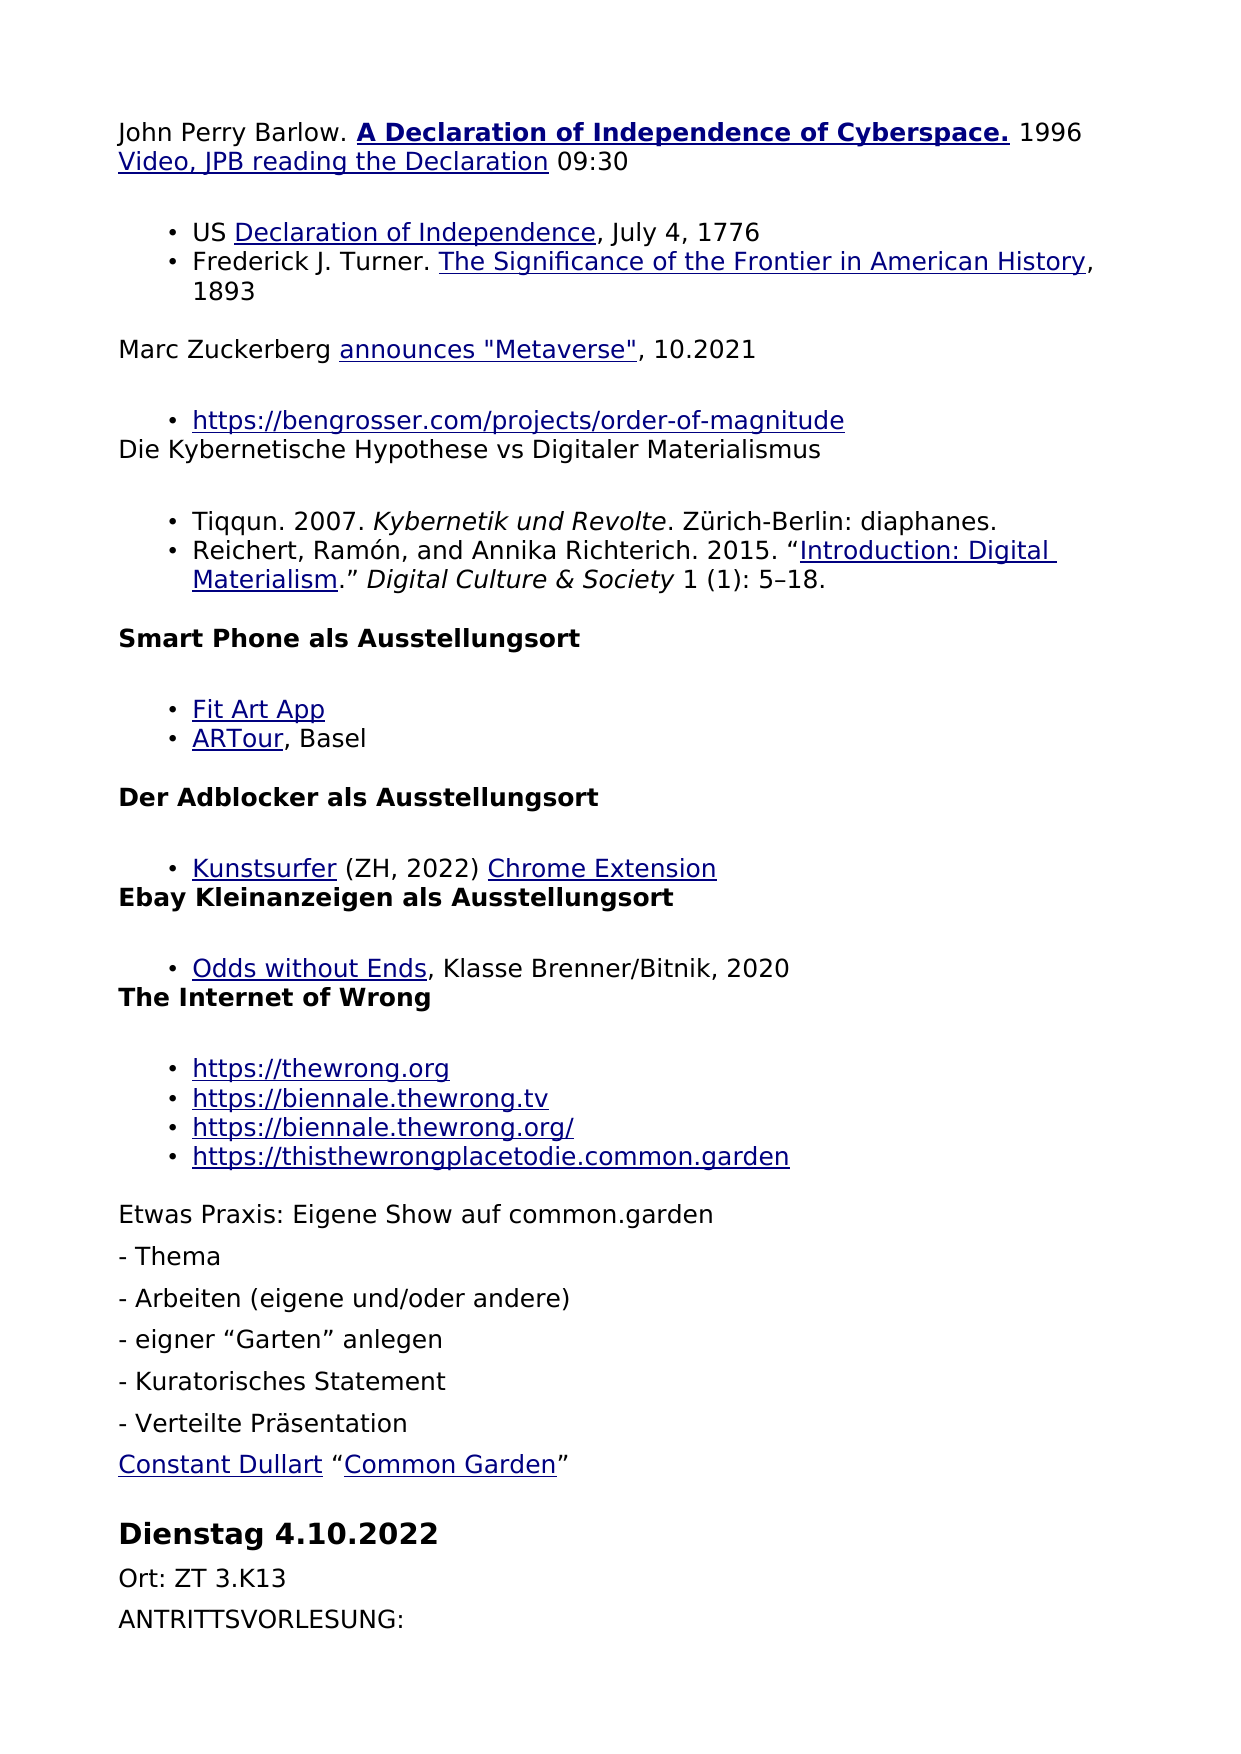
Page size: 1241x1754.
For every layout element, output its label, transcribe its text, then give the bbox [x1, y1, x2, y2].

list Reichert, Ramón, and Annika Richterich. 2015. “Introduction: Digital Materialism.” Digital Culture & Society 1 (1): 5–18. [177, 536, 1122, 594]
list US Declaration of Independence, July 4, 1776 [177, 218, 1122, 248]
list ARTour, Basel [177, 724, 1122, 753]
text - Verteilte Präsentation [118, 1409, 1122, 1438]
list Odds without Ends, Klasse Brenner/Bitnik, 2020 [177, 954, 1122, 983]
text John Perry Barlow. A Declaration of Independence of Cyberspace. 1996 Video, JPB reading the Declaration 09:30 [118, 118, 1122, 176]
text - Thema [118, 1242, 1122, 1272]
text The Internet of Wrong [118, 983, 1122, 1013]
text - Arbeiten (eigene und/oder andere) [118, 1284, 1122, 1313]
text Ort: ZT 3.K13 [118, 1564, 1122, 1593]
text Smart Phone als Ausstellungsort [118, 624, 1122, 653]
list Frederick J. Turner. The Significance of the Frontier in American History, 1893 [177, 248, 1122, 306]
list https://bengrosser.com/projects/order-of-magnitude [177, 407, 1122, 436]
text Ebay Kleinanzeigen als Ausstellungsort [118, 883, 1122, 912]
text Die Kybernetische Hypothese vs Digitaler Materialismus [118, 436, 1122, 465]
text Constant Dullart “Common Garden” [118, 1451, 1122, 1480]
subtitle Dienstag 4.10.2022 [118, 1517, 1122, 1551]
list https://biennale.thewrong.tv [177, 1084, 1122, 1113]
text - eigner “Garten” anlegen [118, 1326, 1122, 1355]
list Tiqqun. 2007. Kybernetik und Revolte. Zürich-Berlin: diaphanes. [177, 507, 1122, 536]
list Kunstsurfer (ZH, 2022) Chrome Extension [177, 854, 1122, 883]
list https://thisthewrongplacetodie.common.garden [177, 1142, 1122, 1171]
list https://thewrong.org [177, 1054, 1122, 1084]
list https://biennale.thewrong.org/ [177, 1113, 1122, 1142]
text - Kuratorisches Statement [118, 1367, 1122, 1397]
list Fit Art App [177, 695, 1122, 724]
text Der Adblocker als Ausstellungsort [118, 783, 1122, 812]
text Etwas Praxis: Eigene Show auf common.garden [118, 1201, 1122, 1230]
text Marc Zuckerberg announces "Metaverse", 10.2021 [118, 335, 1122, 364]
text ANTRITTSVORLESUNG: [118, 1606, 1122, 1635]
